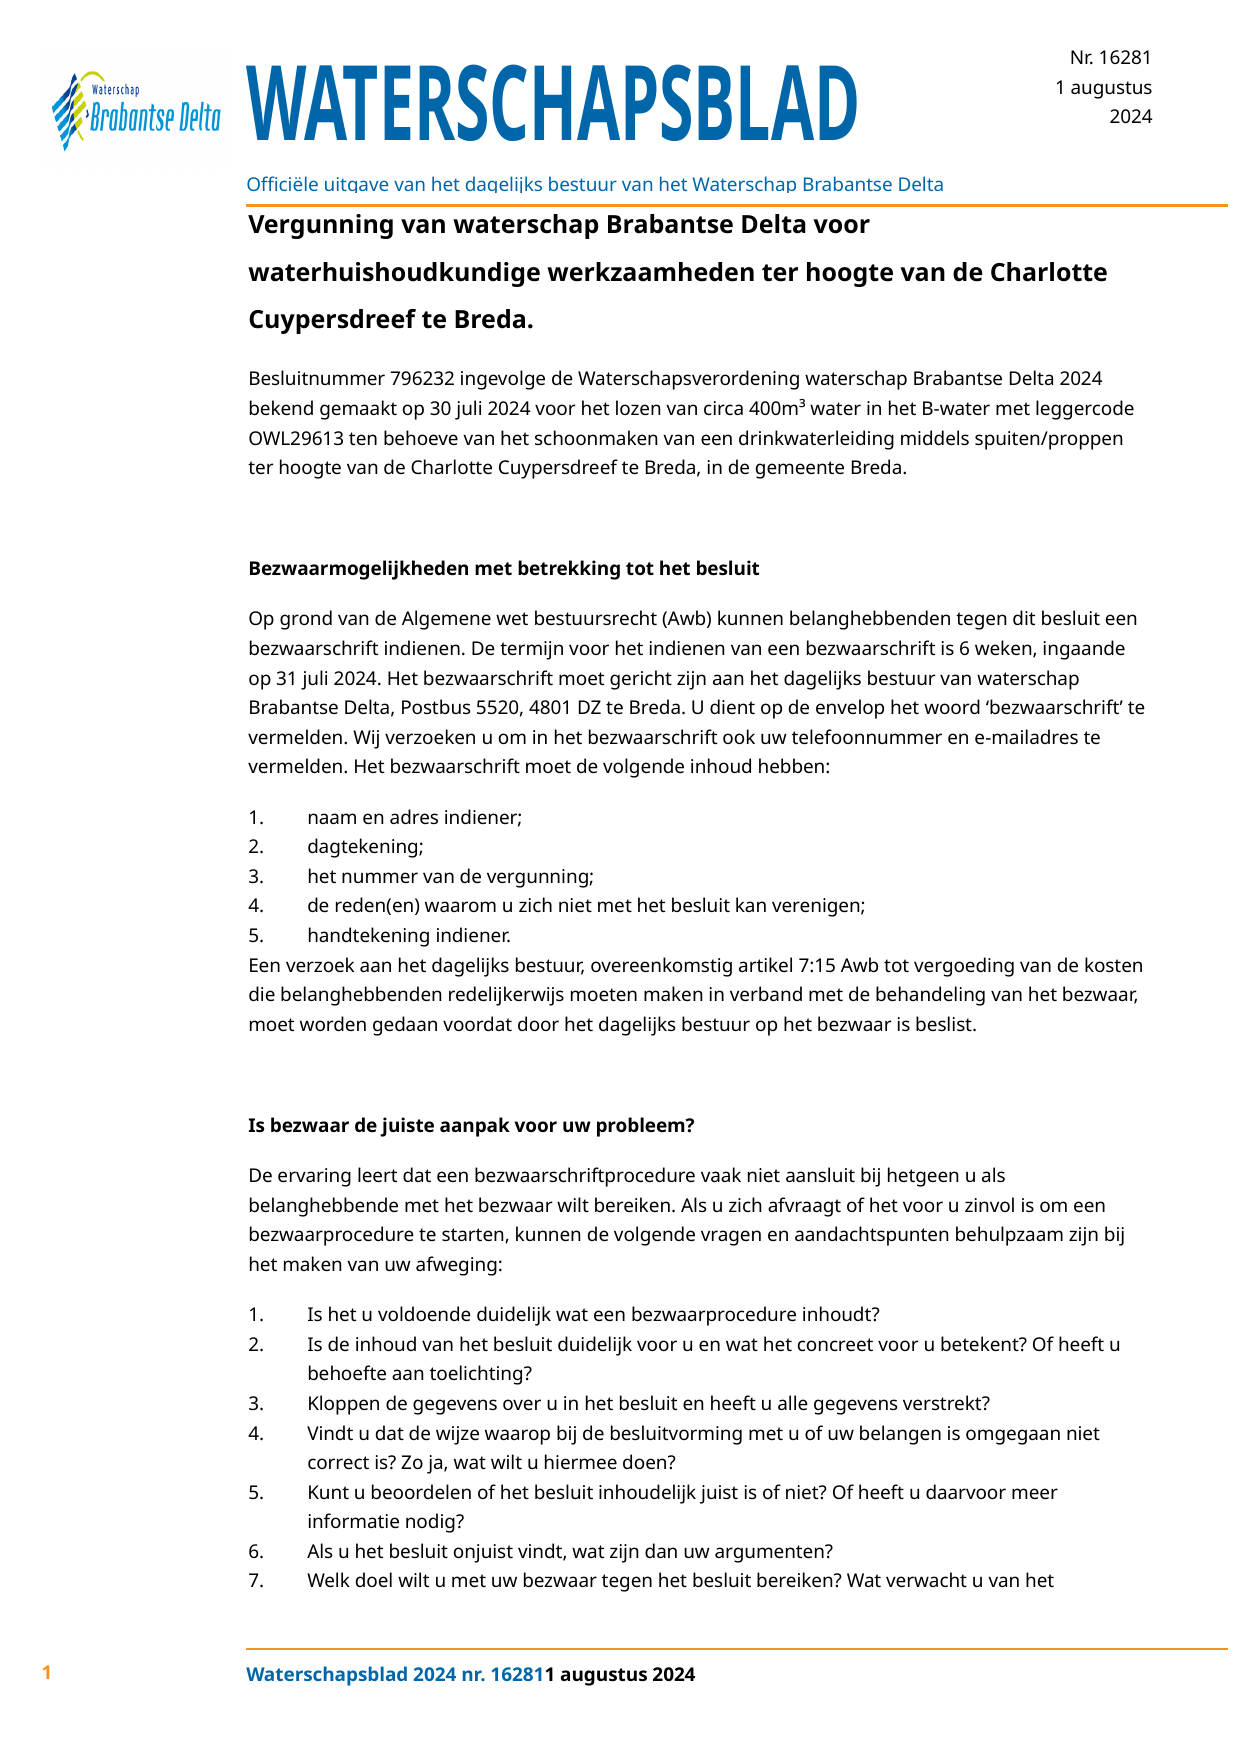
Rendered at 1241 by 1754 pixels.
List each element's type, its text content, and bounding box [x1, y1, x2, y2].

list naam en adres indiener; [248, 804, 1152, 829]
list dagtekening; [248, 833, 1152, 859]
text Is bezwaar de juiste aanpak voor uw probleem? [248, 1112, 1152, 1137]
list Als u het besluit onjuist vindt, wat zijn dan uw argumenten? [248, 1538, 1152, 1564]
list Welk doel wilt u met uw bezwaar tegen het besluit bereiken? Wat verwacht u van het [248, 1568, 1152, 1593]
text Op grond van de Algemene wet bestuursrecht (Awb) kunnen belanghebbenden tegen dit besluit een bezwaarschrift indienen. De termijn voor het indienen van een bezwaarschrift is 6 weken, ingaande op 31 juli 2024. Het bezwaarschrift moet gericht zijn aan het dagelijks bestuur van waterschap Brabantse Delta, Postbus 5520, 4801 DZ te Breda. U dient op de envelop het woord ‘bezwaarschrift’ te vermelden. Wij verzoeken u om in het bezwaarschrift ook uw telefoonnummer en e‑mailadres te vermelden. Het bezwaarschrift moet de volgende inhoud hebben: [248, 606, 1152, 779]
list de reden(en) waarom u zich niet met het besluit kan verenigen; [248, 893, 1152, 918]
list handtekening indiener. [248, 922, 1152, 948]
list Is de inhoud van het besluit duidelijk voor u en wat het concreet voor u betekent? Of heeft u behoefte aan toelichting? [248, 1331, 1152, 1386]
text Bezwaarmogelijkheden met betrekking tot het besluit [248, 555, 1152, 581]
text De ervaring leert dat een bezwaarschriftprocedure vaak niet aansluit bij hetgeen u als belanghebbende met het bezwaar wilt bereiken. Als u zich afvraagt of het voor u zinvol is om een bezwaarprocedure te starten, kunnen de volgende vragen en aandachtspunten behulpzaam zijn bij het maken van uw afweging: [248, 1162, 1152, 1277]
list Vindt u dat de wijze waarop bij de besluitvorming met u of uw belangen is omgegaan niet correct is? Zo ja, wat wilt u hiermee doen? [248, 1420, 1152, 1475]
list Kunt u beoordelen of het besluit inhoudelijk juist is of niet? Of heeft u daarvoor meer informatie nodig? [248, 1479, 1152, 1534]
text Vergunning van waterschap Brabantse Delta voor waterhuishoudkundige werkzaamheden ter hoogte van de Charlotte Cuypersdreef te Breda. [248, 207, 1152, 336]
list Is het u voldoende duidelijk wat een bezwaarprocedure inhoudt? [248, 1301, 1152, 1327]
text Een verzoek aan het dagelijks bestuur, overeenkomstig artikel 7:15 Awb tot vergoeding van de kosten die belanghebbenden redelijkerwijs moeten maken in verband met de behandeling van het bezwaar, moet worden gedaan voordat door het dagelijks bestuur op het bezwaar is beslist. [248, 952, 1152, 1037]
list het nummer van de vergunning; [248, 863, 1152, 889]
text Besluitnummer 796232 ingevolge de Waterschapsverordening waterschap Brabantse Delta 2024 bekend gemaakt op 30 juli 2024 voor het lozen van circa 400m³ water in het B-water met leggercode OWL29613 ten behoeve van het schoonmaken van een drinkwaterleiding middels spuiten/proppen ter hoogte van de Charlotte Cuypersdreef te Breda, in de gemeente Breda. [248, 366, 1152, 480]
picture [41, 47, 231, 172]
list Kloppen de gegevens over u in het besluit en heeft u alle gegevens verstrekt? [248, 1390, 1152, 1416]
